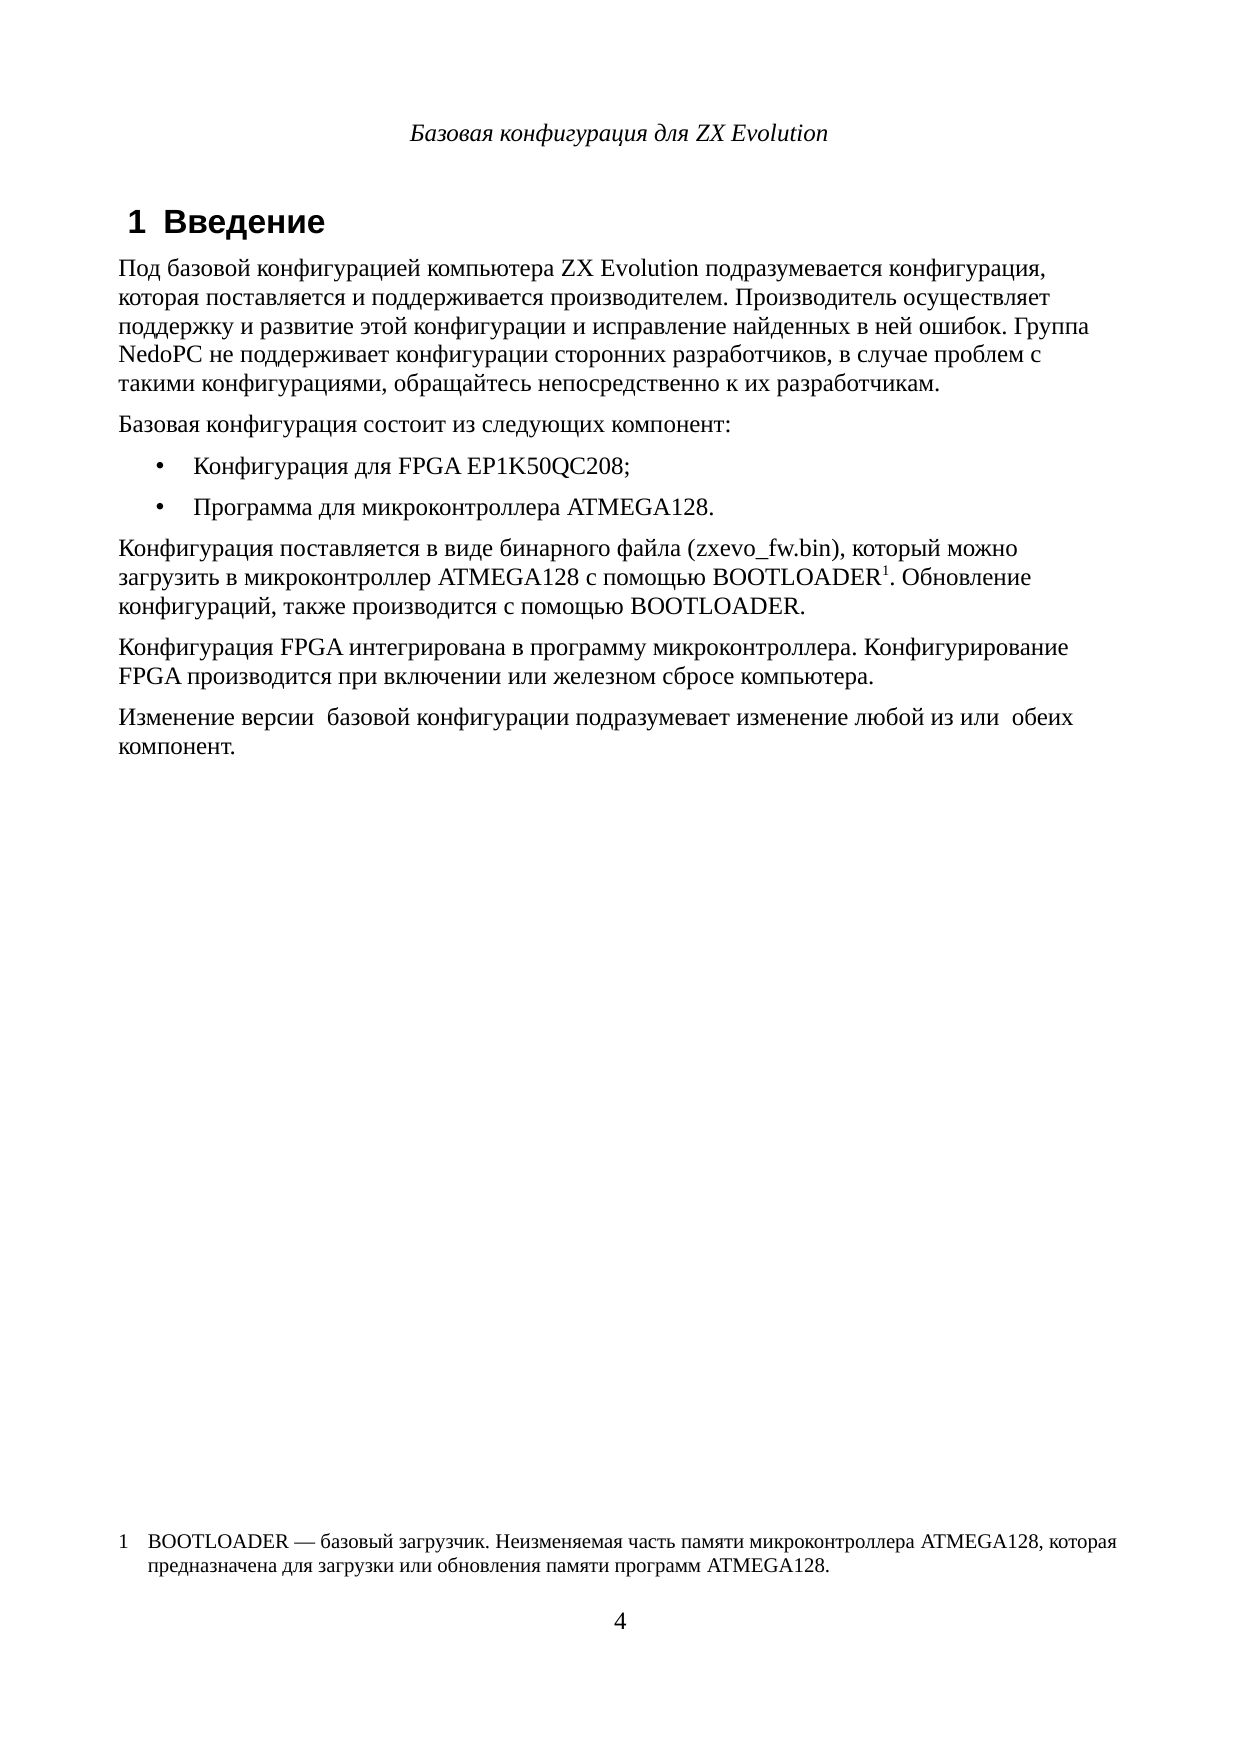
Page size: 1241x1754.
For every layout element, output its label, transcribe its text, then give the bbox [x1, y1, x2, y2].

text BOOTLOADER — базовый загрузчик. Неизменяемая часть памяти микроконтроллера ATMEGA128, которая предназначена для загрузки или обновления памяти программ ATMEGA128. [118, 1529, 1122, 1577]
text Изменение версии базовой конфигурации подразумевает изменение любой из или обеих компонент. [118, 702, 1122, 759]
text Конфигурация поставляется в виде бинарного файла (zxevo_fw.bin), который можно загрузить в микроконтроллер ATMEGA128 с помощью BOOTLOADER. Обновление конфигураций, также производится с помощью BOOTLOADER. [118, 533, 1122, 619]
text Базовая конфигурация состоит из следующих компонент: [118, 409, 1122, 438]
list Конфигурация для FPGA EP1K50QC208; [156, 451, 1122, 479]
list Программа для микроконтроллера ATMEGA128. [156, 492, 1122, 521]
text Под базовой конфигурацией компьютера ZX Evolution подразумевается конфигурация, которая поставляется и поддерживается производителем. Производитель осуществляет поддержку и развитие этой конфигурации и исправление найденных в ней ошибок. Группа NedoPC не поддерживает конфигурации сторонних разработчиков, в случае проблем с такими конфигурациями, обращайтесь непосредственно к их разработчикам. [118, 253, 1122, 397]
subtitle Введение [118, 202, 1122, 241]
text Конфигурация FPGA интегрирована в программу микроконтроллера. Конфигурирование FPGA производится при включении или железном сбросе компьютера. [118, 632, 1122, 689]
